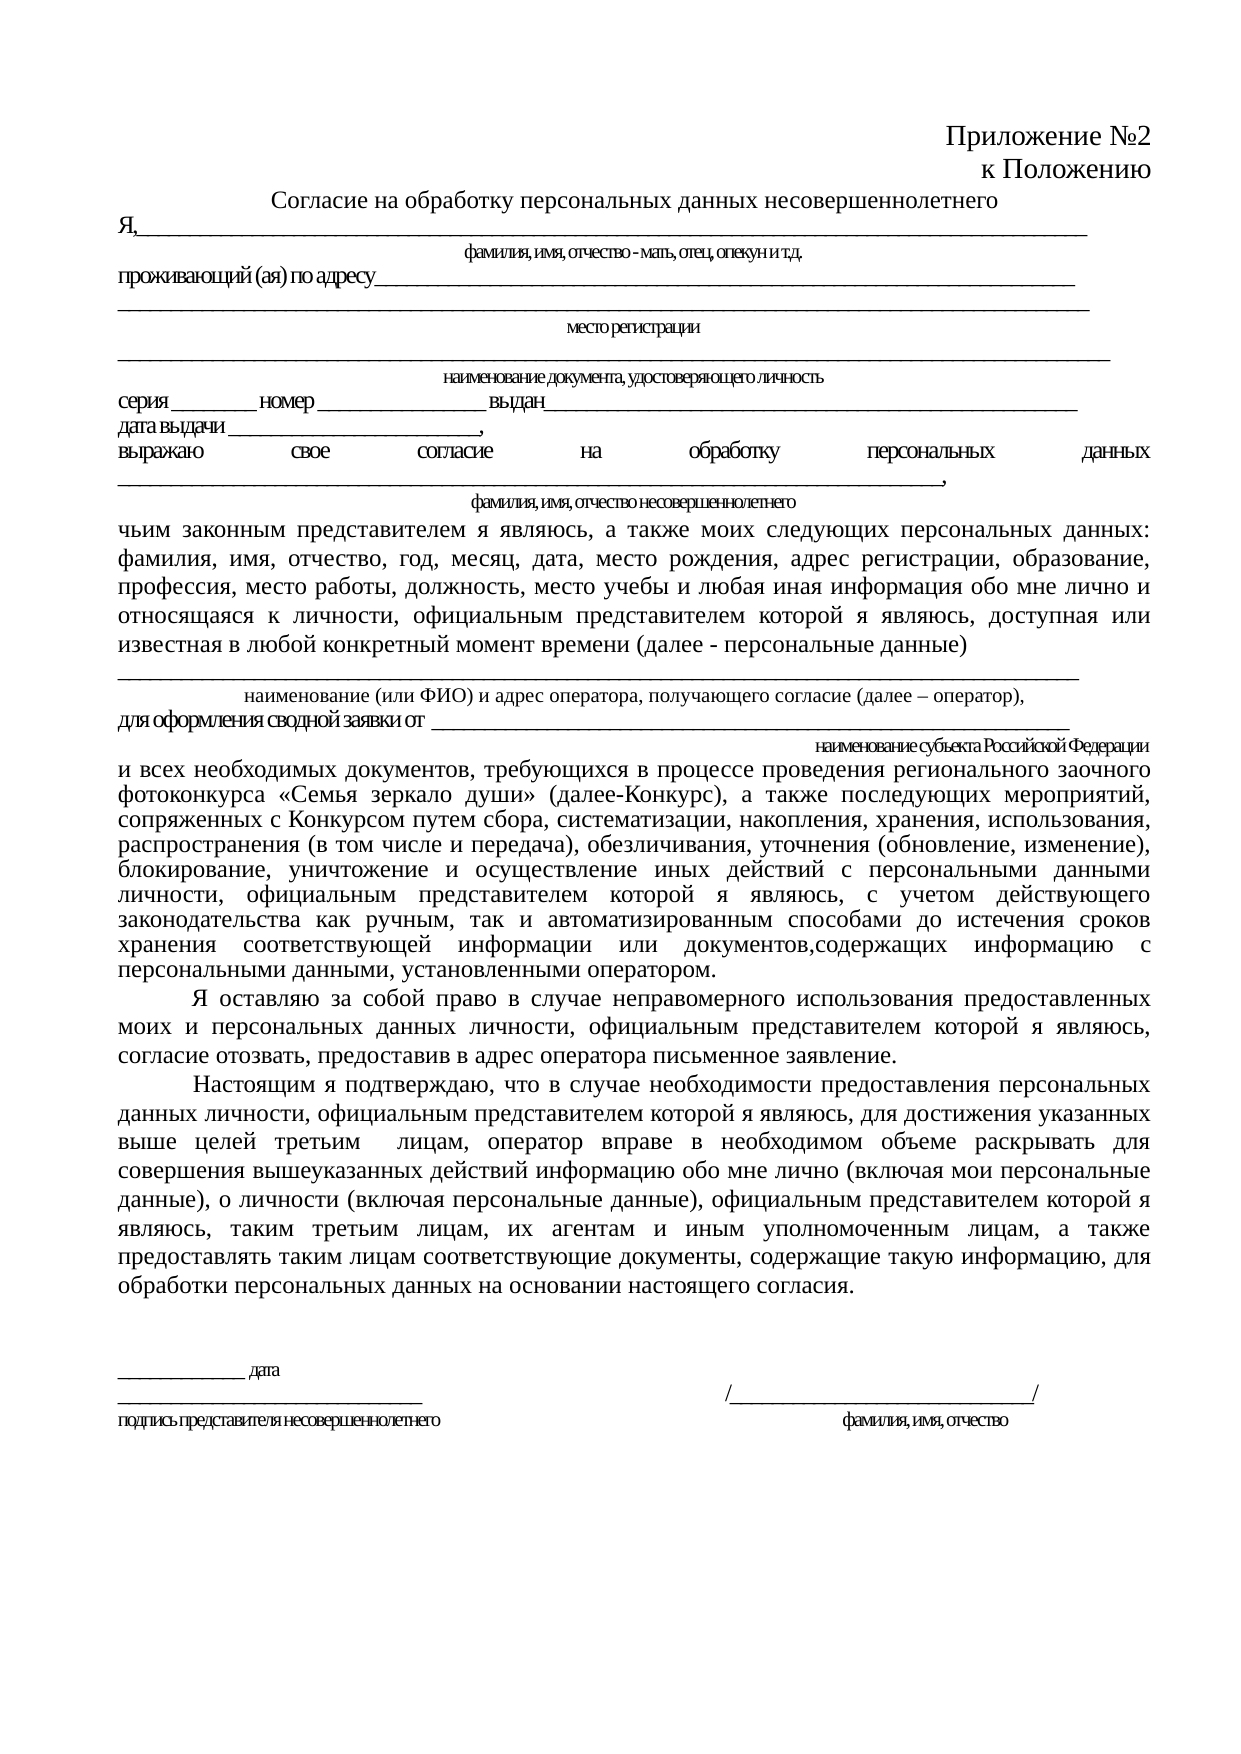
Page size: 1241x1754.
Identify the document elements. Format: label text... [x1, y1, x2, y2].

text Приложение №2 [118, 118, 1152, 152]
text Настоящим я подтверждаю, что в случае необходимости предоставления персональных данных личности, официальным представителем которой я являюсь, для достижения указанных выше целей третьим лицам, оператор вправе в необходимом объеме раскрывать для совершения вышеуказанных действий информацию обо мне лично (включая мои персональные данные), о личности (включая персональные данные), официальным представителем которой я являюсь, таким третьим лицам, их агентам и иным уполномоченным лицам, а также предоставлять таким лицам соответствующие документы, содержащие такую информацию, для обработки персональных данных на основании настоящего согласия. [118, 1069, 1152, 1299]
text проживающий (ая) по адресу___________________________________________________________________ [118, 264, 1152, 289]
text к Положению [118, 152, 1152, 185]
text _____________________________________________________________________________________________ [118, 289, 1152, 314]
text дата выдачи ________________________, [118, 414, 1152, 439]
text _____________________________ /_____________________________/ [118, 1381, 1152, 1406]
text чьим законным представителем я являюсь, а также моих следующих персональных данных: фамилия, имя, отчество, год, месяц, дата, место рождения, адрес регистрации, образование, профессия, место работы, должность, место учебы и любая иная информация обо мне лично и относящаяся к личности, официальным представителем которой я являюсь, доступная или известная в любой конкретный момент времени (далее - персональные данные) [118, 514, 1152, 658]
text наименование документа, удостоверяющего личность [118, 364, 1152, 389]
text ____________________________________________________________________________________________ [118, 658, 1152, 683]
text _______________________________________________________________________________________________ [118, 339, 1152, 364]
text наименование (или ФИО) и адрес оператора, получающего согласие (далее – оператор), [118, 683, 1152, 708]
text Я оставляю за собой право в случае неправомерного использования предоставленных моих и персональных данных личности, официальным представителем которой я являюсь, согласие отозвать, предоставив в адрес оператора письменное заявление. [118, 983, 1152, 1069]
text подпись представителя несовершеннолетнего фамилия, имя, отчество [118, 1406, 1152, 1431]
text Согласие на обработку персональных данных несовершеннолетнего [118, 185, 1152, 214]
text наименование субъекта Российской Федерации [118, 733, 1152, 758]
text для оформления сводной заявки от _____________________________________________________________ [118, 708, 1152, 733]
text фамилия, имя, отчество - мать, отец, опекун и т.д. [118, 239, 1152, 264]
text место регистрации [118, 314, 1152, 339]
text серия ________ номер ________________ выдан___________________________________________________ [118, 389, 1152, 414]
text и всех необходимых документов, требующихся в процессе проведения регионального заочного фотоконкурса «Семья зеркало души» (далее-Конкурс), а также последующих мероприятий, сопряженных с Конкурсом путем сбора, систематизации, накопления, хранения, использования, распространения (в том числе и передача), обезличивания, уточнения (обновление, изменение), блокирование, уничтожение и осуществление иных действий с персональными данными личности, официальным представителем которой я являюсь, с учетом действующего законодательства как ручным, так и автоматизированным способами до истечения сроков хранения соответствующей информации или документов,содержащих информацию с персональными данными, установленными оператором. [118, 758, 1152, 983]
text фамилия, имя, отчество несовершеннолетнего [118, 489, 1152, 514]
text Я,___________________________________________________________________________________________ [118, 214, 1152, 239]
text выражаю свое согласие на обработку персональных данных _______________________________________________________________________________, [118, 439, 1152, 489]
text ____________ дата [118, 1356, 1152, 1381]
